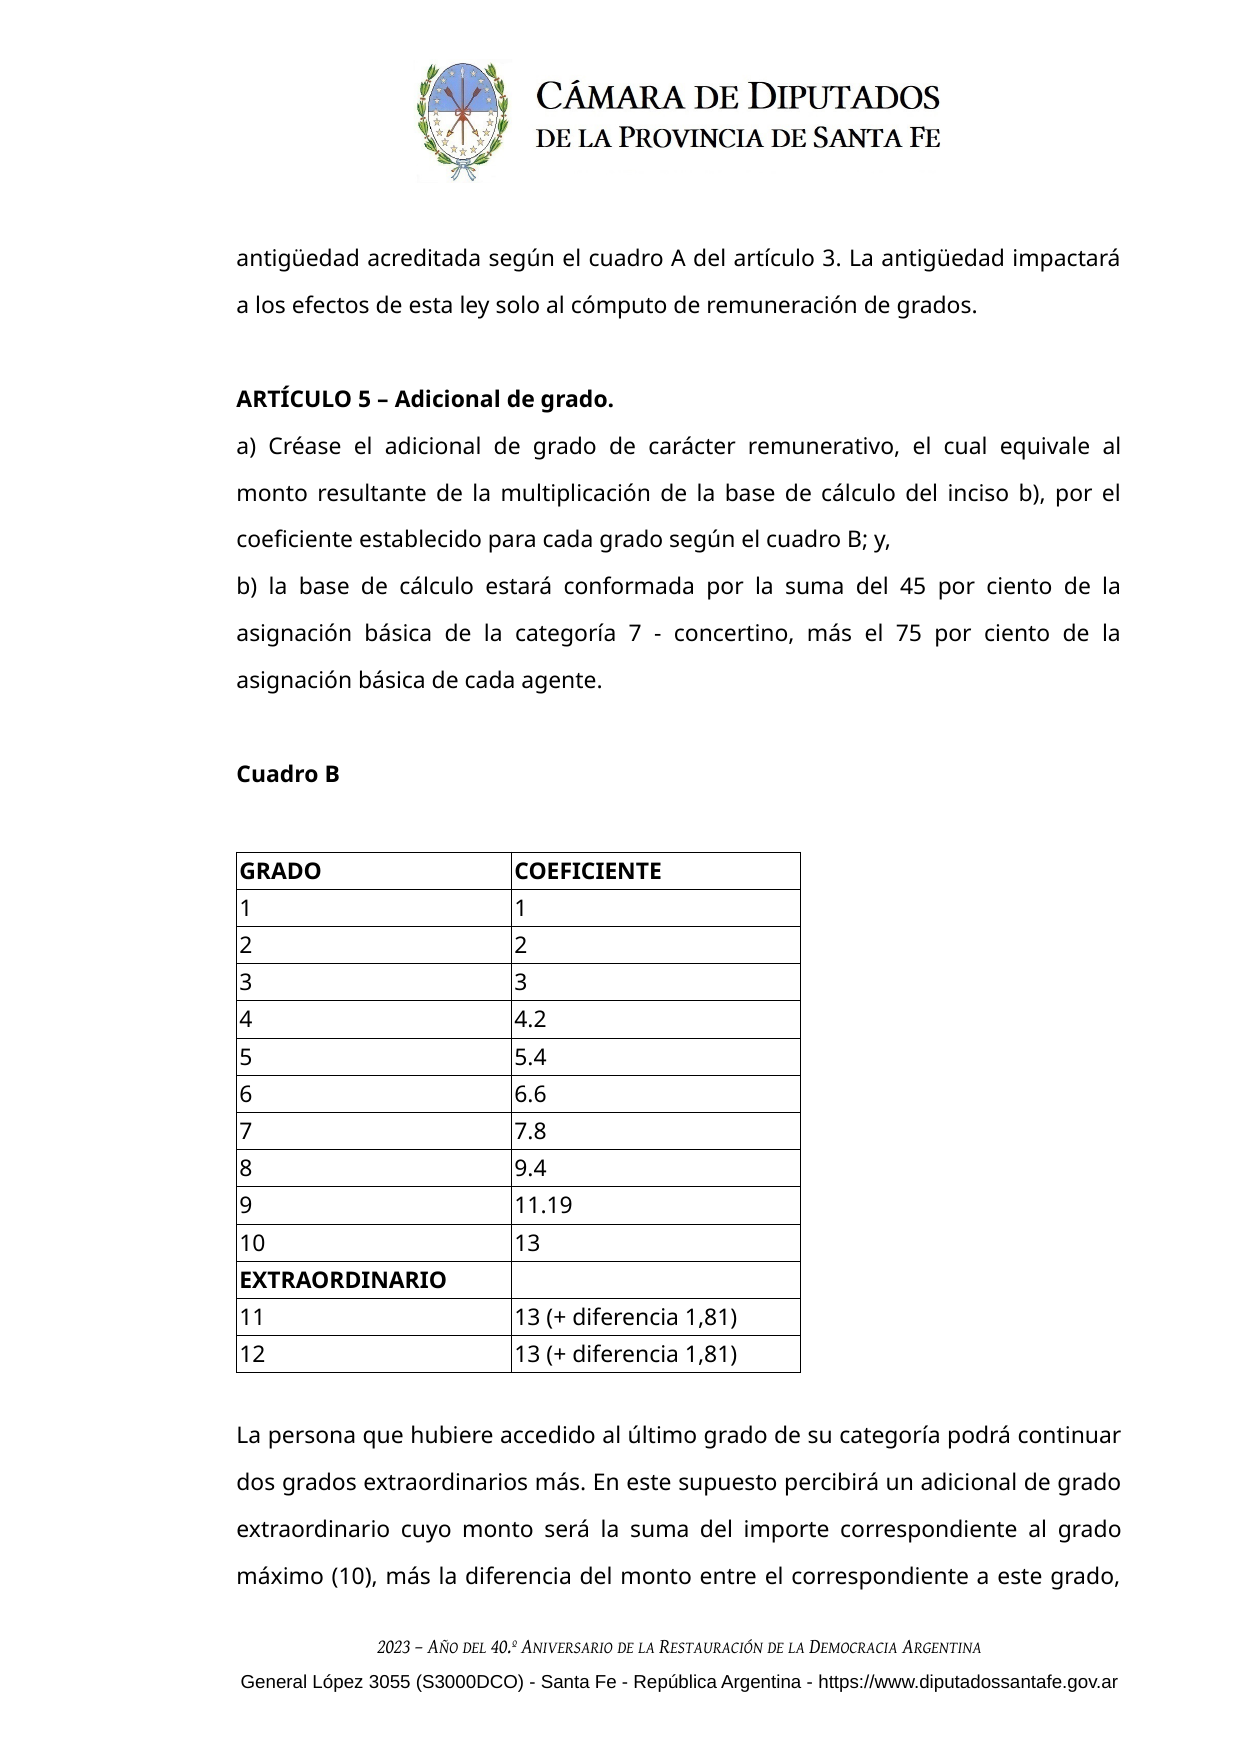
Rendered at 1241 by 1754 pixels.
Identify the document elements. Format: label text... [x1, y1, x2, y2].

picture [413, 59, 945, 183]
table_cell [512, 1262, 800, 1298]
table_cell 11.19 [512, 1187, 800, 1223]
table_cell 7 [237, 1113, 511, 1149]
text antigüedad acreditada según el cuadro A del artículo 3. La antigüedad impactará a los efectos de esta ley solo al cómputo de remuneración de grados. [236, 242, 1122, 320]
table_cell 10 [237, 1225, 511, 1261]
text Cuadro B [236, 758, 1122, 789]
text a) Créase el adicional de grado de carácter remunerativo, el cual equivale al monto resultante de la multiplicación de la base de cálculo del inciso b), por el coeficiente establecido para cada grado según el cuadro B; y, [236, 430, 1122, 555]
table_cell 6.6 [512, 1076, 800, 1112]
table_header COEFICIENTE [512, 853, 800, 889]
table_cell 7.8 [512, 1113, 800, 1149]
text b) la base de cálculo estará conformada por la suma del 45 por ciento de la asignación básica de la categoría 7 - concertino, más el 75 por ciento de la asignación básica de cada agente. [236, 570, 1122, 695]
table_cell 9.4 [512, 1150, 800, 1186]
table_cell 12 [237, 1336, 511, 1372]
table_cell 4 [237, 1001, 511, 1037]
table_cell 3 [512, 964, 800, 1000]
table_cell 4.2 [512, 1001, 800, 1037]
table_cell 6 [237, 1076, 511, 1112]
table_cell 3 [237, 964, 511, 1000]
table_cell 2 [237, 927, 511, 963]
text La persona que hubiere accedido al último grado de su categoría podrá continuar dos grados extraordinarios más. En este supuesto percibirá un adicional de grado extraordinario cuyo monto será la suma del importe correspondiente al grado máximo (10), más la diferencia del monto entre el correspondiente a este grado, [236, 1419, 1122, 1591]
table_cell 5.4 [512, 1039, 800, 1075]
table_cell 9 [237, 1187, 511, 1223]
table_cell 2 [512, 927, 800, 963]
text ARTÍCULO 5 – Adicional de grado. [236, 383, 1122, 414]
table_cell 13 (+ diferencia 1,81) [512, 1299, 800, 1335]
table_cell EXTRAORDINARIO [237, 1262, 511, 1298]
table_header GRADO [237, 853, 511, 889]
table_cell 13 [512, 1225, 800, 1261]
table_cell 8 [237, 1150, 511, 1186]
table_cell 1 [512, 890, 800, 926]
table_cell 5 [237, 1039, 511, 1075]
table_cell 13 (+ diferencia 1,81) [512, 1336, 800, 1372]
table_cell 1 [237, 890, 511, 926]
table_cell 11 [237, 1299, 511, 1335]
